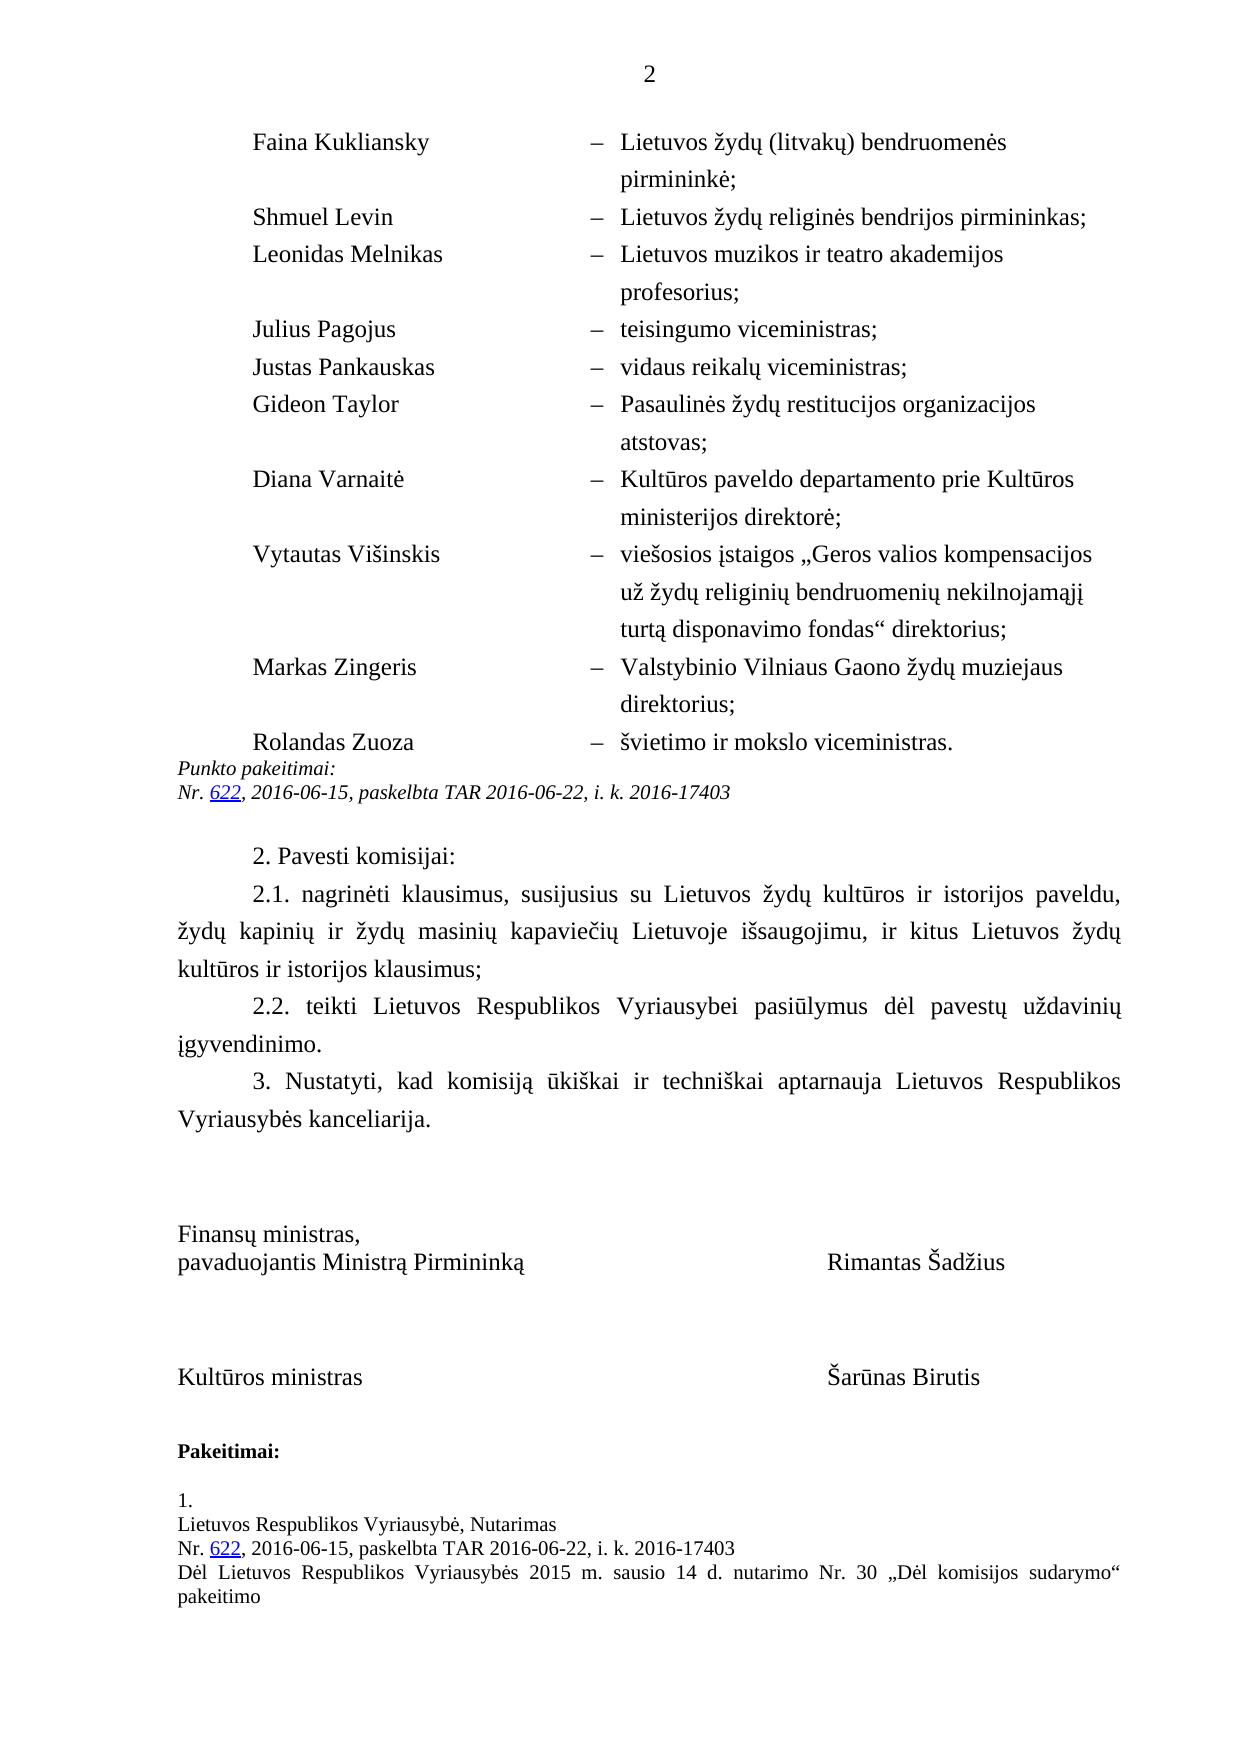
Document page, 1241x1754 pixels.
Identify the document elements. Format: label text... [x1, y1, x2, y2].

text Julius Pagojus – teisingumo viceministras; [252, 306, 1122, 343]
text Rolandas Zuoza – švietimo ir mokslo viceministras. [252, 718, 1122, 756]
text Nr. 622, 2016-06-15, paskelbta TAR 2016-06-22, i. k. 2016-17403 [177, 780, 1122, 804]
text 2. Pavesti komisijai: [177, 832, 1122, 870]
text Pakeitimai: [177, 1439, 1122, 1463]
text Diana Varnaitė – Kultūros paveldo departamento prie Kultūros ministerijos direktorė; [252, 456, 1122, 531]
text 2.1. nagrinėti klausimus, susijusius su Lietuvos žydų kultūros ir istorijos paveldu, žydų kapinių ir žydų masinių kapaviečių Lietuvoje išsaugojimu, ir kitus Lietuvos žydų kultūros ir istorijos klausimus; [177, 870, 1122, 982]
text Markas Zingeris – Valstybinio Vilniaus Gaono žydų muziejaus direktorius; [252, 643, 1122, 718]
text 2.2. teikti Lietuvos Respublikos Vyriausybei pasiūlymus dėl pavestų uždavinių įgyvendinimo. [177, 982, 1122, 1057]
text Finansų ministras, [177, 1219, 1122, 1247]
text Shmuel Levin – Lietuvos žydų religinės bendrijos pirmininkas; [252, 193, 1122, 231]
text Gideon Taylor – Pasaulinės žydų restitucijos organizacijos atstovas; [252, 381, 1122, 456]
text Lietuvos Respublikos Vyriausybė, Nutarimas [177, 1512, 1122, 1536]
text Justas Pankauskas – vidaus reikalų viceministras; [252, 343, 1122, 381]
text Leonidas Melnikas – Lietuvos muzikos ir teatro akademijos profesorius; [252, 231, 1122, 306]
text Kultūros ministras Šarūnas Birutis [177, 1362, 1122, 1391]
text 3. Nustatyti, kad komisiją ūkiškai ir techniškai aptarnauja Lietuvos Respublikos Vyriausybės kanceliarija. [177, 1057, 1122, 1132]
text Vytautas Višinskis – viešosios įstaigos „Geros valios kompensacijos už žydų religinių bendruomenių nekilnojamąjį turtą disponavimo fondas“ direktorius; [252, 531, 1122, 643]
text 1. [177, 1487, 1122, 1512]
text Dėl Lietuvos Respublikos Vyriausybės 2015 m. sausio 14 d. nutarimo Nr. 30 „Dėl komisijos sudarymo“ pakeitimo [177, 1560, 1122, 1608]
text Punkto pakeitimai: [177, 756, 1122, 780]
text pavaduojantis Ministrą Pirmininką Rimantas Šadžius [177, 1247, 1122, 1276]
text Nr. 622, 2016-06-15, paskelbta TAR 2016-06-22, i. k. 2016-17403 [177, 1536, 1122, 1560]
text Faina Kukliansky – Lietuvos žydų (litvakų) bendruomenės pirmininkė; [252, 118, 1122, 193]
